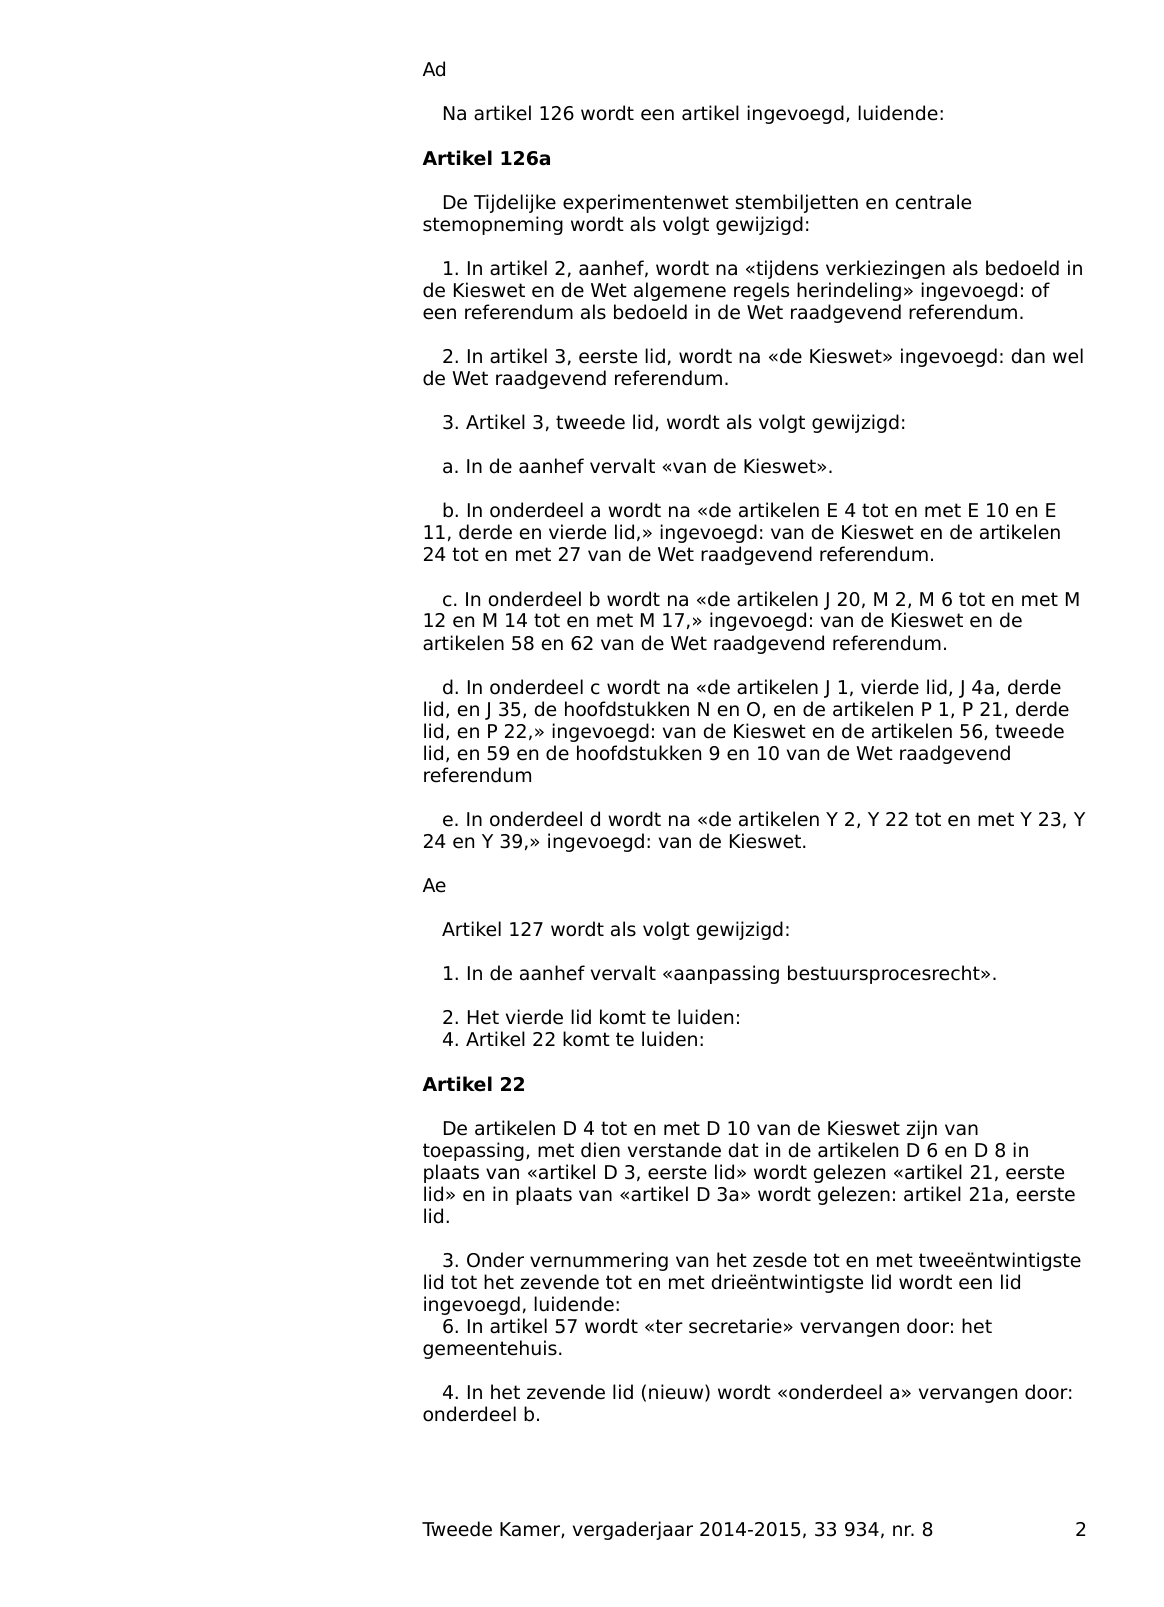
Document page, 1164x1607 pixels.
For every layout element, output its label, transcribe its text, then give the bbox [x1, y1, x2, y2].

text 6. In artikel 57 wordt «ter secretarie» vervangen door: het gemeentehuis. [422, 1316, 1087, 1359]
text Na artikel 126 wordt een artikel ingevoegd, luidende: [422, 103, 1087, 125]
subtitle Ae [422, 875, 1087, 897]
text a. In de aanhef vervalt «van de Kieswet». [422, 456, 1087, 478]
text 2. In artikel 3, eerste lid, wordt na «de Kieswet» ingevoegd: dan wel de Wet raadgevend referendum. [422, 346, 1087, 390]
text De Tijdelijke experimentenwet stembiljetten en centrale stemopneming wordt als volgt gewijzigd: [422, 192, 1087, 236]
text c. In onderdeel b wordt na «de artikelen J 20, M 2, M 6 tot en met M 12 en M 14 tot en met M 17,» ingevoegd: van de Kieswet en de artikelen 58 en 62 van de Wet raadgevend referendum. [422, 588, 1087, 654]
subtitle Artikel 126a [422, 147, 1087, 169]
text 2. Het vierde lid komt te luiden: [422, 1007, 1087, 1029]
subtitle Ad [422, 59, 1087, 81]
text 4. In het zevende lid (nieuw) wordt «onderdeel a» vervangen door: onderdeel b. [422, 1382, 1087, 1426]
text b. In onderdeel a wordt na «de artikelen E 4 tot en met E 10 en E 11, derde en vierde lid,» ingevoegd: van de Kieswet en de artikelen 24 tot en met 27 van de Wet raadgevend referendum. [422, 500, 1087, 566]
text 1. In de aanhef vervalt «aanpassing bestuursprocesrecht». [422, 963, 1087, 985]
text 3. Onder vernummering van het zesde tot en met tweeëntwintigste lid tot het zevende tot en met drieëntwintigste lid wordt een lid ingevoegd, luidende: [422, 1250, 1087, 1316]
text e. In onderdeel d wordt na «de artikelen Y 2, Y 22 tot en met Y 23, Y 24 en Y 39,» ingevoegd: van de Kieswet. [422, 809, 1087, 853]
text De artikelen D 4 tot en met D 10 van de Kieswet zijn van toepassing, met dien verstande dat in de artikelen D 6 en D 8 in plaats van «artikel D 3, eerste lid» wordt gelezen «artikel 21, eerste lid» en in plaats van «artikel D 3a» wordt gelezen: artikel 21a, eerste lid. [422, 1118, 1087, 1227]
text Artikel 127 wordt als volgt gewijzigd: [422, 919, 1087, 941]
text 1. In artikel 2, aanhef, wordt na «tijdens verkiezingen als bedoeld in de Kieswet en de Wet algemene regels herindeling» ingevoegd: of een referendum als bedoeld in de Wet raadgevend referendum. [422, 258, 1087, 324]
subtitle Artikel 22 [422, 1073, 1087, 1095]
text d. In onderdeel c wordt na «de artikelen J 1, vierde lid, J 4a, derde lid, en J 35, de hoofdstukken N en O, en de artikelen P 1, P 21, derde lid, en P 22,» ingevoegd: van de Kieswet en de artikelen 56, tweede lid, en 59 en de hoofdstukken 9 en 10 van de Wet raadgevend referendum [422, 677, 1087, 786]
text 3. Artikel 3, tweede lid, wordt als volgt gewijzigd: [422, 412, 1087, 434]
text 4. Artikel 22 komt te luiden: [422, 1029, 1087, 1051]
